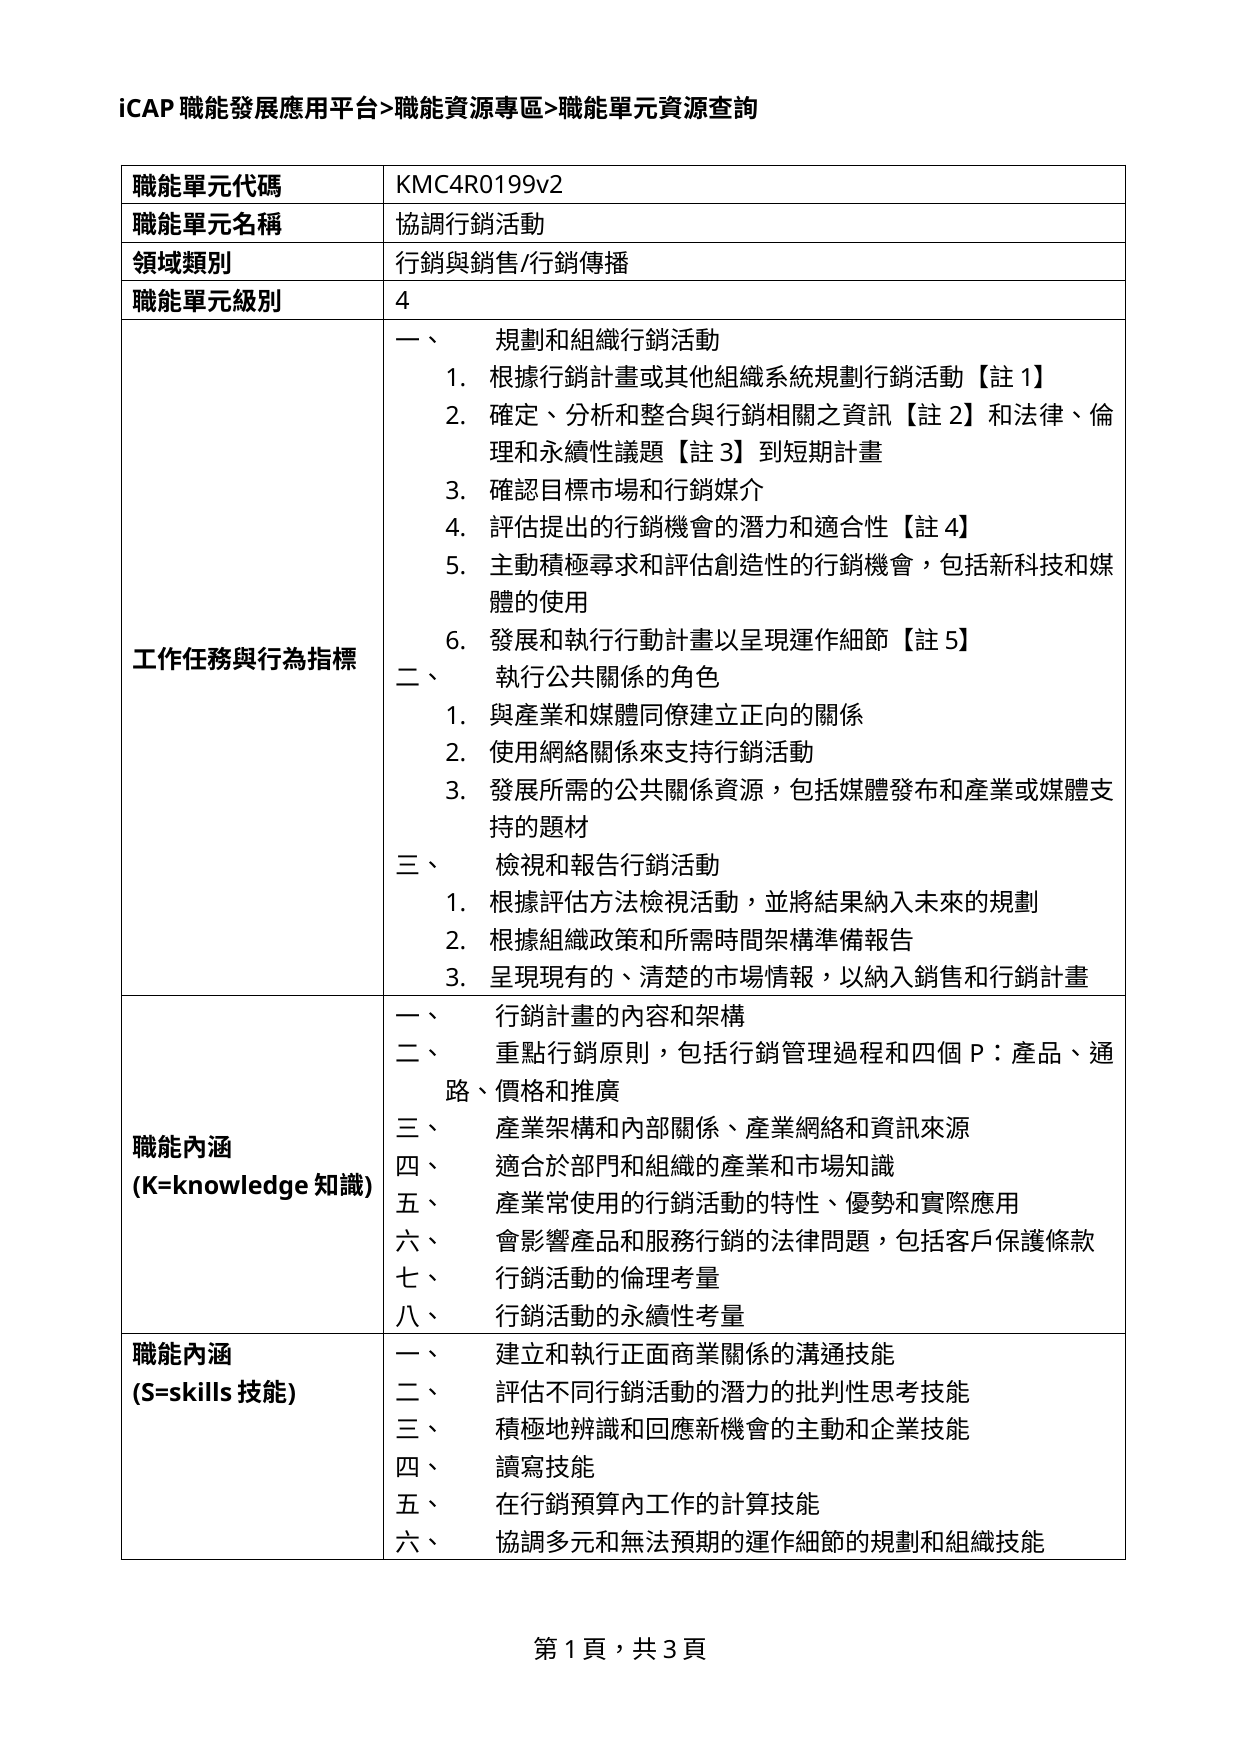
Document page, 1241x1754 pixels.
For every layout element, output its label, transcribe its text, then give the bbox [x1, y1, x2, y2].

table_header 職能單元代碼 [122, 166, 383, 203]
table_cell 職能單元名稱 [122, 204, 383, 242]
table_cell 職能內涵 (S=skills技能) [122, 1334, 383, 1559]
table_cell 工作任務與行為指標 [122, 320, 383, 995]
table_cell 領域類別 [122, 243, 383, 280]
table_cell 4 [384, 281, 1125, 319]
table_cell 行銷計畫的內容和架構 重點行銷原則，包括行銷管理過程和四個P：產品、通路、價格和推廣 產業架構和內部關係、產業網絡和資訊來源 適合於部門和組織的產業和市場知識 產業常使用的行銷活動的特性、優勢和實際應用 會影響產品和服務行銷的法律問題，包括客戶保護條款 行銷活動的倫理考量 行銷活動的永續性考量 [384, 996, 1125, 1333]
table_cell 行銷與銷售/行銷傳播 [384, 243, 1125, 280]
table_cell 職能內涵 (K=knowledge知識) [122, 996, 383, 1333]
table_cell 建立和執行正面商業關係的溝通技能 評估不同行銷活動的潛力的批判性思考技能 積極地辨識和回應新機會的主動和企業技能 讀寫技能 在行銷預算內工作的計算技能 協調多元和無法預期的運作細節的規劃和組織技能 主動積極辨識和回應潛在複雜挑戰的解決問題技能 承擔行銷活動的品質和結果之自我管理技能 網路行銷相關的科技技能 [384, 1334, 1125, 1559]
table_header KMC4R0199v2 [384, 166, 1125, 203]
table_cell 職能單元級別 [122, 281, 383, 319]
table_cell 協調行銷活動 [384, 204, 1125, 242]
table_cell 規劃和組織行銷活動 根據行銷計畫或其他組織系統規劃行銷活動【註1】 確定、分析和整合與行銷相關之資訊【註2】和法律、倫理和永續性議題【註3】到短期計畫 確認目標市場和行銷媒介 評估提出的行銷機會的潛力和適合性【註4】 主動積極尋求和評估創造性的行銷機會，包括新科技和媒體的使用 發展和執行行動計畫以呈現運作細節【註5】 執行公共關係的角色 與產業和媒體同僚建立正向的關係 使用網絡關係來支持行銷活動 發展所需的公共關係資源，包括媒體發布和產業或媒體支持的題材 檢視和報告行銷活動 根據評估方法檢視活動，並將結果納入未來的規劃 根據組織政策和所需時間架構準備報告 呈現現有的、清楚的市場情報，以納入銷售和行銷計畫 [384, 320, 1125, 995]
